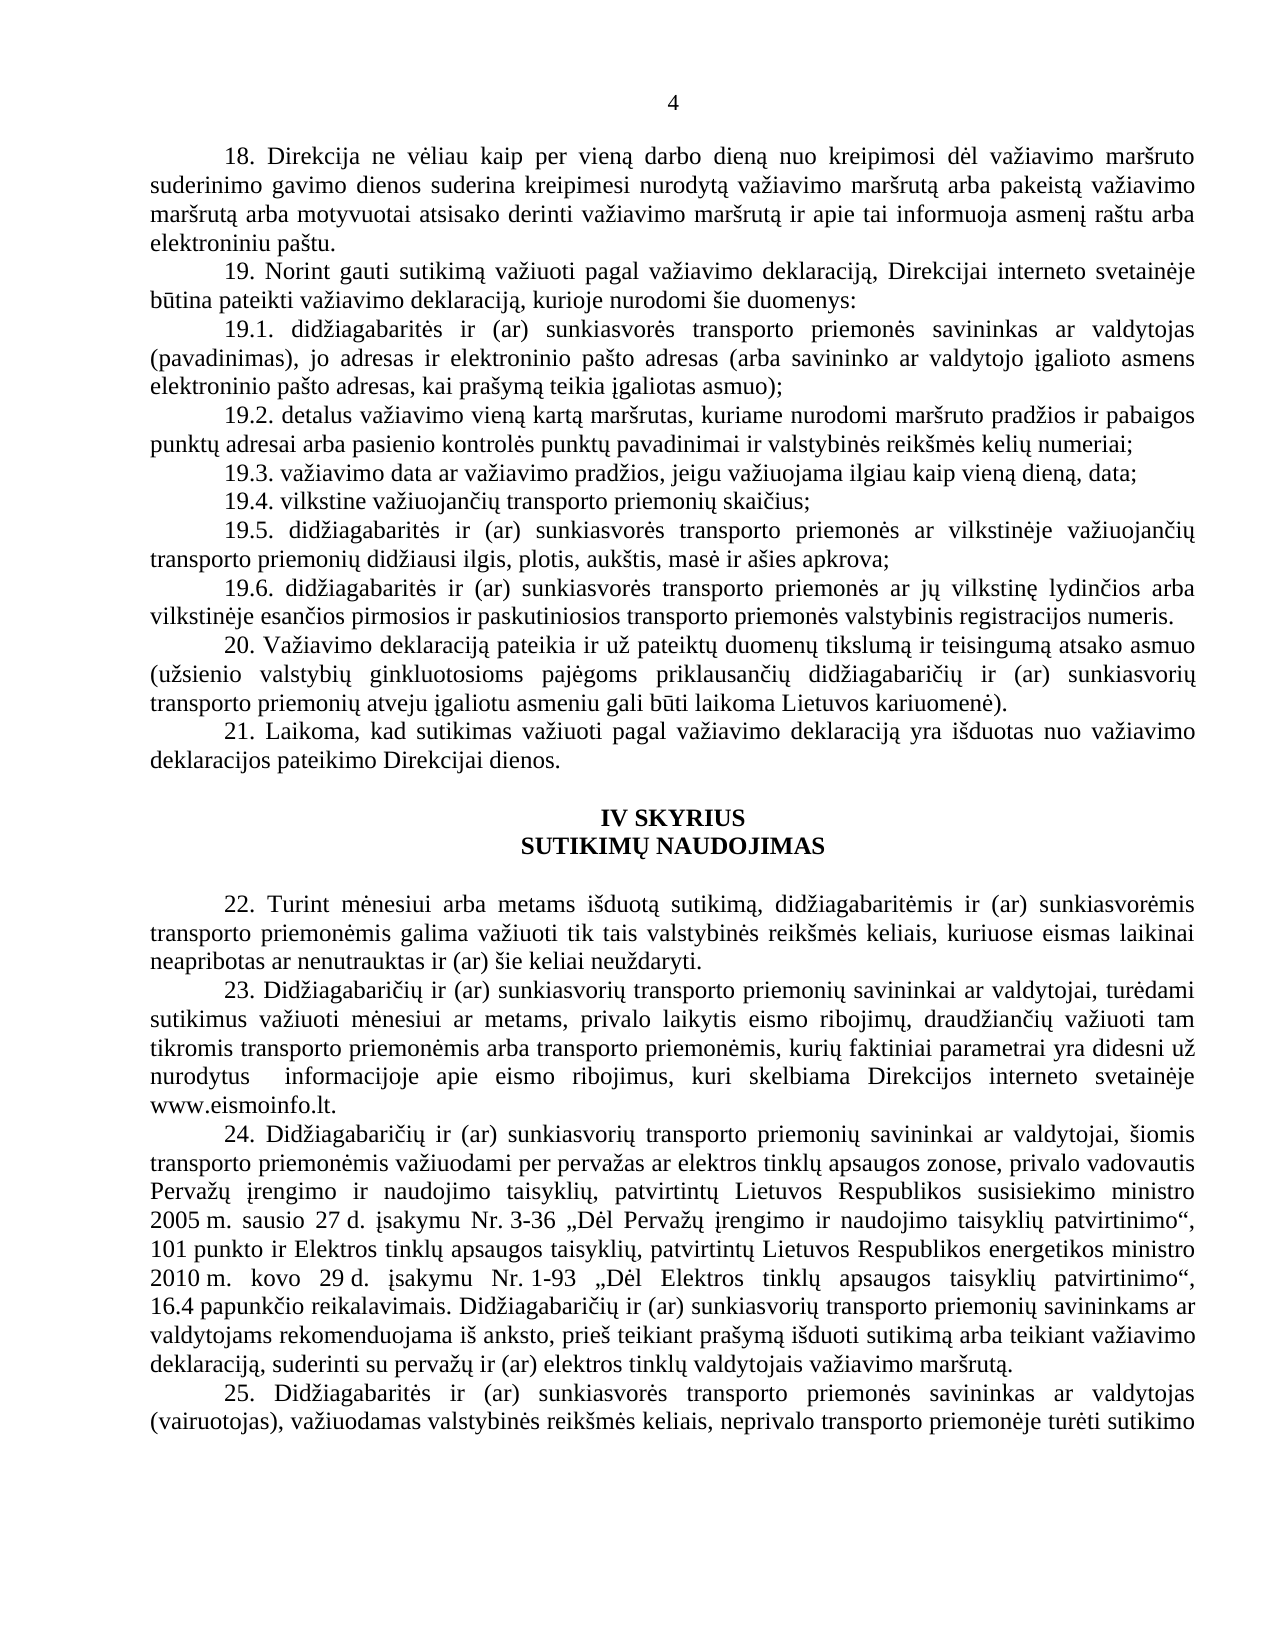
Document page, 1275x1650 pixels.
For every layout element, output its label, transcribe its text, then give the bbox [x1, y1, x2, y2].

text 18. Direkcija ne vėliau kaip per vieną darbo dieną nuo kreipimosi dėl važiavimo maršruto suderinimo gavimo dienos suderina kreipimesi nurodytą važiavimo maršrutą arba pakeistą važiavimo maršrutą arba motyvuotai atsisako derinti važiavimo maršrutą ir apie tai informuoja asmenį raštu arba elektroniniu paštu. [150, 141, 1196, 256]
text 21. Laikoma, kad sutikimas važiuoti pagal važiavimo deklaraciją yra išduotas nuo važiavimo deklaracijos pateikimo Direkcijai dienos. [150, 716, 1196, 774]
text 19.4. vilkstine važiuojančių transporto priemonių skaičius; [150, 486, 1196, 515]
text 19.5. didžiagabaritės ir (ar) sunkiasvorės transporto priemonės ar vilkstinėje važiuojančių transporto priemonių didžiausi ilgis, plotis, aukštis, masė ir ašies apkrova; [150, 515, 1196, 573]
text 24. Didžiagabaričių ir (ar) sunkiasvorių transporto priemonių savininkai ar valdytojai, šiomis transporto priemonėmis važiuodami per pervažas ar elektros tinklų apsaugos zonose, privalo vadovautis Pervažų įrengimo ir naudojimo taisyklių, patvirtintų Lietuvos Respublikos susisiekimo ministro 2005 m. sausio 27 d. įsakymu Nr. 3-36 „Dėl Pervažų įrengimo ir naudojimo taisyklių patvirtinimo“, 101 punkto ir Elektros tinklų apsaugos taisyklių, patvirtintų Lietuvos Respublikos energetikos ministro 2010 m. kovo 29 d. įsakymu Nr. 1-93 „Dėl Elektros tinklų apsaugos taisyklių patvirtinimo“, 16.4 papunkčio reikalavimais. Didžiagabaričių ir (ar) sunkiasvorių transporto priemonių savininkams ar valdytojams rekomenduojama iš anksto, prieš teikiant prašymą išduoti sutikimą arba teikiant važiavimo deklaraciją, suderinti su pervažų ir (ar) elektros tinklų valdytojais važiavimo maršrutą. [150, 1119, 1196, 1378]
text IV SKYRIUS [150, 803, 1196, 831]
text 19.3. važiavimo data ar važiavimo pradžios, jeigu važiuojama ilgiau kaip vieną dieną, data; [150, 458, 1196, 486]
text 19.1. didžiagabaritės ir (ar) sunkiasvorės transporto priemonės savininkas ar valdytojas (pavadinimas), jo adresas ir elektroninio pašto adresas (arba savininko ar valdytojo įgalioto asmens elektroninio pašto adresas, kai prašymą teikia įgaliotas asmuo); [150, 314, 1196, 400]
text SUTIKIMŲ NAUDOJIMAS [150, 831, 1196, 860]
text 19.6. didžiagabaritės ir (ar) sunkiasvorės transporto priemonės ar jų vilkstinę lydinčios arba vilkstinėje esančios pirmosios ir paskutiniosios transporto priemonės valstybinis registracijos numeris. [150, 573, 1196, 630]
text 25. Didžiagabaritės ir (ar) sunkiasvorės transporto priemonės savininkas ar valdytojas (vairuotojas), važiuodamas valstybinės reikšmės keliais, neprivalo transporto priemonėje turėti sutikimo [150, 1378, 1196, 1435]
text 22. Turint mėnesiui arba metams išduotą sutikimą, didžiagabaritėmis ir (ar) sunkiasvorėmis transporto priemonėmis galima važiuoti tik tais valstybinės reikšmės keliais, kuriuose eismas laikinai neapribotas ar nenutrauktas ir (ar) šie keliai neuždaryti. [150, 889, 1196, 975]
text 19. Norint gauti sutikimą važiuoti pagal važiavimo deklaraciją, Direkcijai interneto svetainėje būtina pateikti važiavimo deklaraciją, kurioje nurodomi šie duomenys: [150, 256, 1196, 314]
text 19.2. detalus važiavimo vieną kartą maršrutas, kuriame nurodomi maršruto pradžios ir pabaigos punktų adresai arba pasienio kontrolės punktų pavadinimai ir valstybinės reikšmės kelių numeriai; [150, 400, 1196, 458]
text 23. Didžiagabaričių ir (ar) sunkiasvorių transporto priemonių savininkai ar valdytojai, turėdami sutikimus važiuoti mėnesiui ar metams, privalo laikytis eismo ribojimų, draudžiančių važiuoti tam tikromis transporto priemonėmis arba transporto priemonėmis, kurių faktiniai parametrai yra didesni už nurodytus informacijoje apie eismo ribojimus, kuri skelbiama Direkcijos interneto svetainėje www.eismoinfo.lt. [150, 975, 1196, 1119]
text 20. Važiavimo deklaraciją pateikia ir už pateiktų duomenų tikslumą ir teisingumą atsako asmuo (užsienio valstybių ginkluotosioms pajėgoms priklausančių didžiagabaričių ir (ar) sunkiasvorių transporto priemonių atveju įgaliotu asmeniu gali būti laikoma Lietuvos kariuomenė). [150, 630, 1196, 716]
